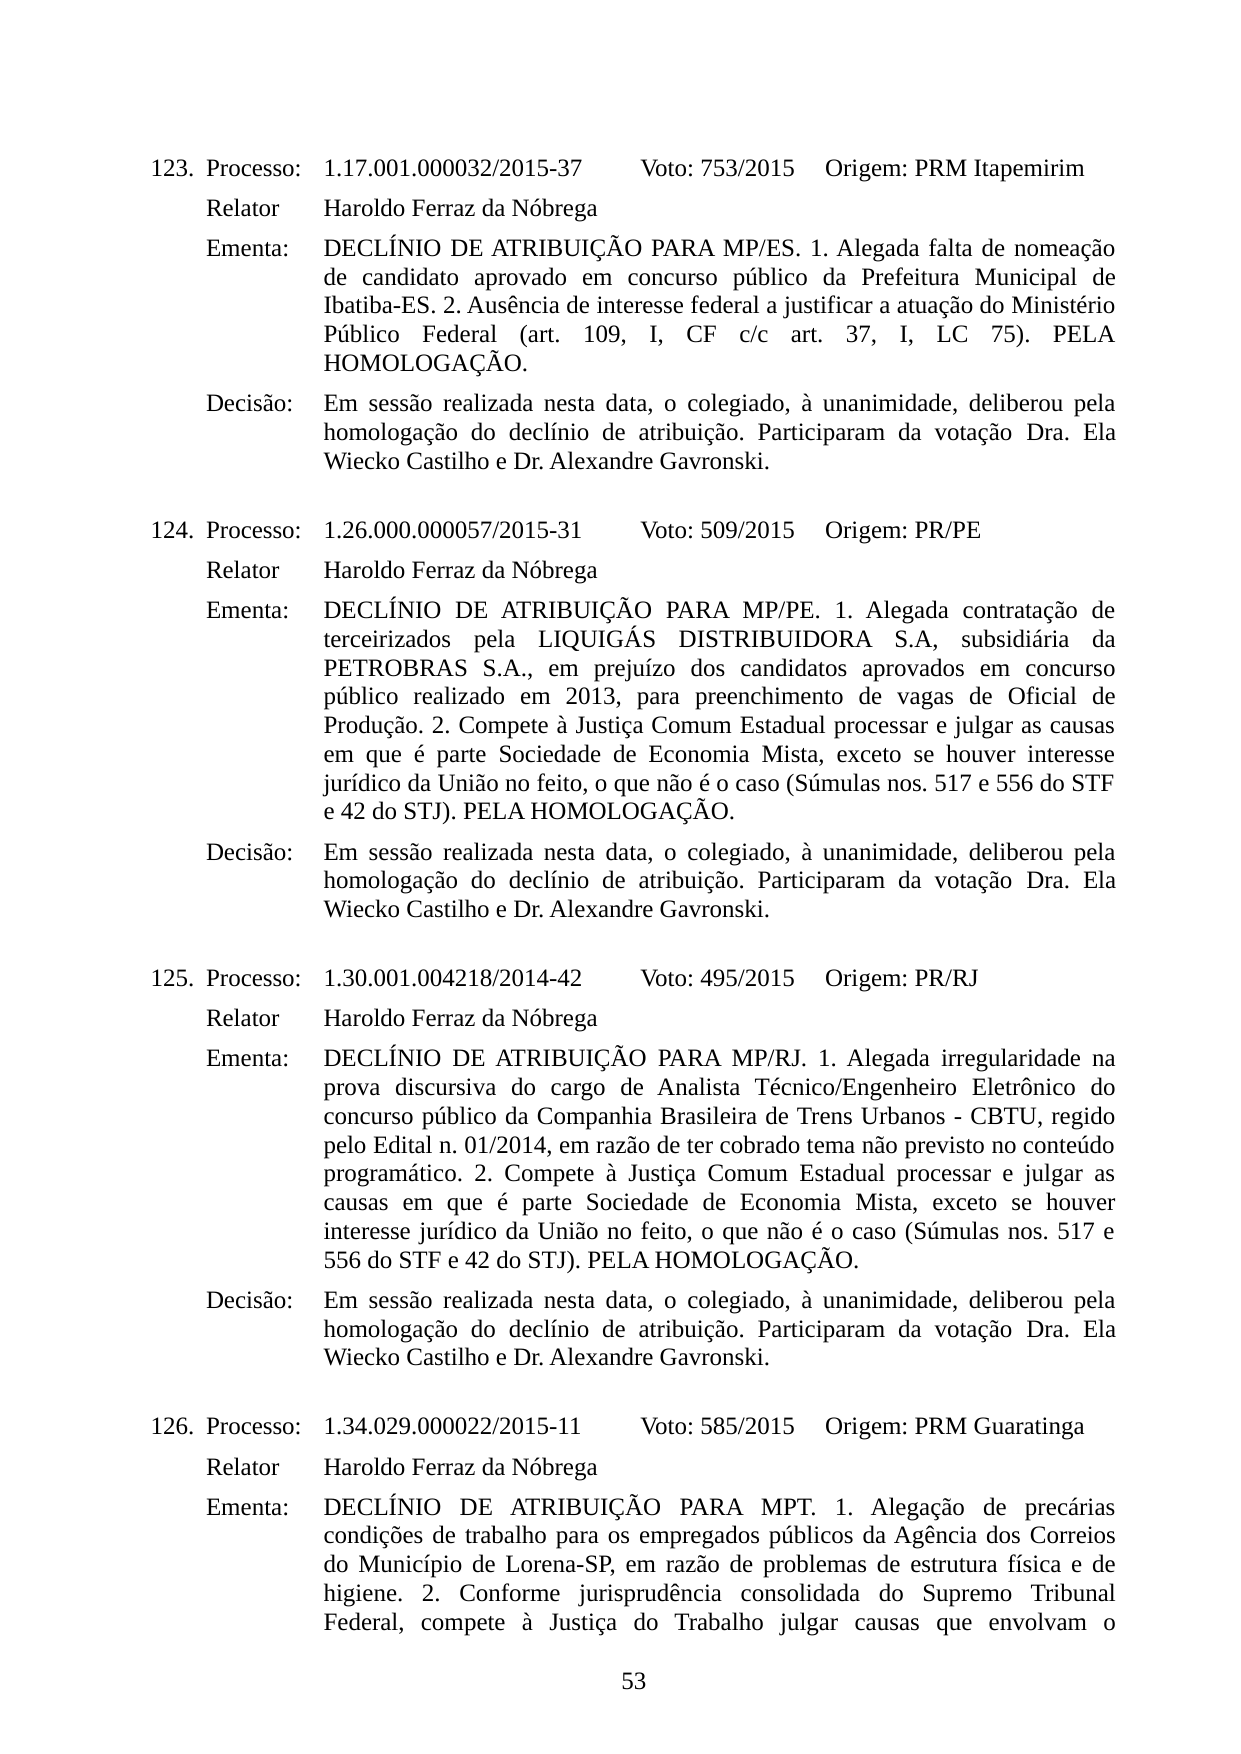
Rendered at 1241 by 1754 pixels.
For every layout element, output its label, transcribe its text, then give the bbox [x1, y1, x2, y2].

table_header 1.17.001.000032/2015-37 [318, 147, 634, 187]
table_cell [145, 1038, 200, 1279]
table_cell Ementa: [200, 589, 318, 831]
table_cell DECLÍNIO DE ATRIBUIÇÃO PARA MP/ES. 1. Alegada falta de nomeação de candidato aprovado em concurso público da Prefeitura Municipal de Ibatiba-ES. 2. Ausência de interesse federal a justificar a atuação do Ministério Público Federal (art. 109, I, CF c/c art. 37, I, LC 75). PELA HOMOLOGAÇÃO. [318, 227, 1122, 382]
table_header 123. [145, 147, 200, 187]
table_header Processo: [200, 509, 318, 549]
table_header 124. [145, 509, 200, 549]
table_header Origem: PR/RJ [819, 957, 1122, 997]
table_cell [145, 1279, 200, 1377]
table_cell Decisão: [200, 1279, 318, 1377]
table_cell Em sessão realizada nesta data, o colegiado, à unanimidade, deliberou pela homologação do declínio de atribuição. Participaram da votação Dra. Ela Wiecko Castilho e Dr. Alexandre Gavronski. [318, 1279, 1122, 1377]
table_cell Relator [200, 998, 318, 1038]
table_cell Ementa: [200, 227, 318, 382]
table_cell Relator [200, 549, 318, 589]
table_cell Ementa: [200, 1038, 318, 1279]
table_header 126. [145, 1406, 200, 1446]
table_header Processo: [200, 957, 318, 997]
table_cell DECLÍNIO DE ATRIBUIÇÃO PARA MP/RJ. 1. Alegada irregularidade na prova discursiva do cargo de Analista Técnico/Engenheiro Eletrônico do concurso público da Companhia Brasileira de Trens Urbanos - CBTU, regido pelo Edital n. 01/2014, em razão de ter cobrado tema não previsto no conteúdo programático. 2. Compete à Justiça Comum Estadual processar e julgar as causas em que é parte Sociedade de Economia Mista, exceto se houver interesse jurídico da União no feito, o que não é o caso (Súmulas nos. 517 e 556 do STF e 42 do STJ). PELA HOMOLOGAÇÃO. [318, 1038, 1122, 1279]
table_cell Em sessão realizada nesta data, o colegiado, à unanimidade, deliberou pela homologação do declínio de atribuição. Participaram da votação Dra. Ela Wiecko Castilho e Dr. Alexandre Gavronski. [318, 383, 1122, 480]
table_header Origem: PR/PE [819, 509, 1122, 549]
table_cell [145, 589, 200, 831]
table_cell [145, 549, 200, 589]
table_header 1.30.001.004218/2014-42 [318, 957, 634, 997]
table_cell [145, 383, 200, 480]
table_cell Em sessão realizada nesta data, o colegiado, à unanimidade, deliberou pela homologação do declínio de atribuição. Participaram da votação Dra. Ela Wiecko Castilho e Dr. Alexandre Gavronski. [318, 831, 1122, 928]
table_header Voto: 585/2015 [635, 1406, 819, 1446]
table_header Voto: 509/2015 [635, 509, 819, 549]
table_header Origem: PRM Guaratinga [819, 1406, 1122, 1446]
table_cell Decisão: [200, 383, 318, 480]
table_header Voto: 753/2015 [635, 147, 819, 187]
table_cell DECLÍNIO DE ATRIBUIÇÃO PARA MP/PE. 1. Alegada contratação de terceirizados pela LIQUIGÁS DISTRIBUIDORA S.A, subsidiária da PETROBRAS S.A., em prejuízo dos candidatos aprovados em concurso público realizado em 2013, para preenchimento de vagas de Oficial de Produção. 2. Compete à Justiça Comum Estadual processar e julgar as causas em que é parte Sociedade de Economia Mista, exceto se houver interesse jurídico da União no feito, o que não é o caso (Súmulas nos. 517 e 556 do STF e 42 do STJ). PELA HOMOLOGAÇÃO. [318, 589, 1122, 831]
table_cell Decisão: [200, 831, 318, 928]
table_cell Relator [200, 1446, 318, 1486]
table_cell [145, 1446, 200, 1486]
table_cell Relator [200, 187, 318, 227]
table_header Processo: [200, 1406, 318, 1446]
table_header 125. [145, 957, 200, 997]
table_header 1.26.000.000057/2015-31 [318, 509, 634, 549]
table_header 1.34.029.000022/2015-11 [318, 1406, 634, 1446]
table_header Voto: 495/2015 [635, 957, 819, 997]
table_cell Ementa: [200, 1486, 318, 1641]
table_cell [145, 227, 200, 382]
table_cell [145, 1486, 200, 1641]
table_cell [145, 998, 200, 1038]
table_cell DECLÍNIO DE ATRIBUIÇÃO PARA MPT. 1. Alegação de precárias condições de trabalho para os empregados públicos da Agência dos Correios do Município de Lorena-SP, em razão de problemas de estrutura física e de higiene. 2. Conforme jurisprudência consolidada do Supremo Tribunal Federal, compete à Justiça do Trabalho julgar causas que envolvam o [318, 1486, 1122, 1641]
table_header Processo: [200, 147, 318, 187]
table_cell Haroldo Ferraz da Nóbrega [318, 549, 1122, 589]
table_header Origem: PRM Itapemirim [819, 147, 1122, 187]
table_cell Haroldo Ferraz da Nóbrega [318, 187, 1122, 227]
table_cell [145, 187, 200, 227]
table_cell [145, 831, 200, 928]
table_cell Haroldo Ferraz da Nóbrega [318, 1446, 1122, 1486]
table_cell Haroldo Ferraz da Nóbrega [318, 998, 1122, 1038]
